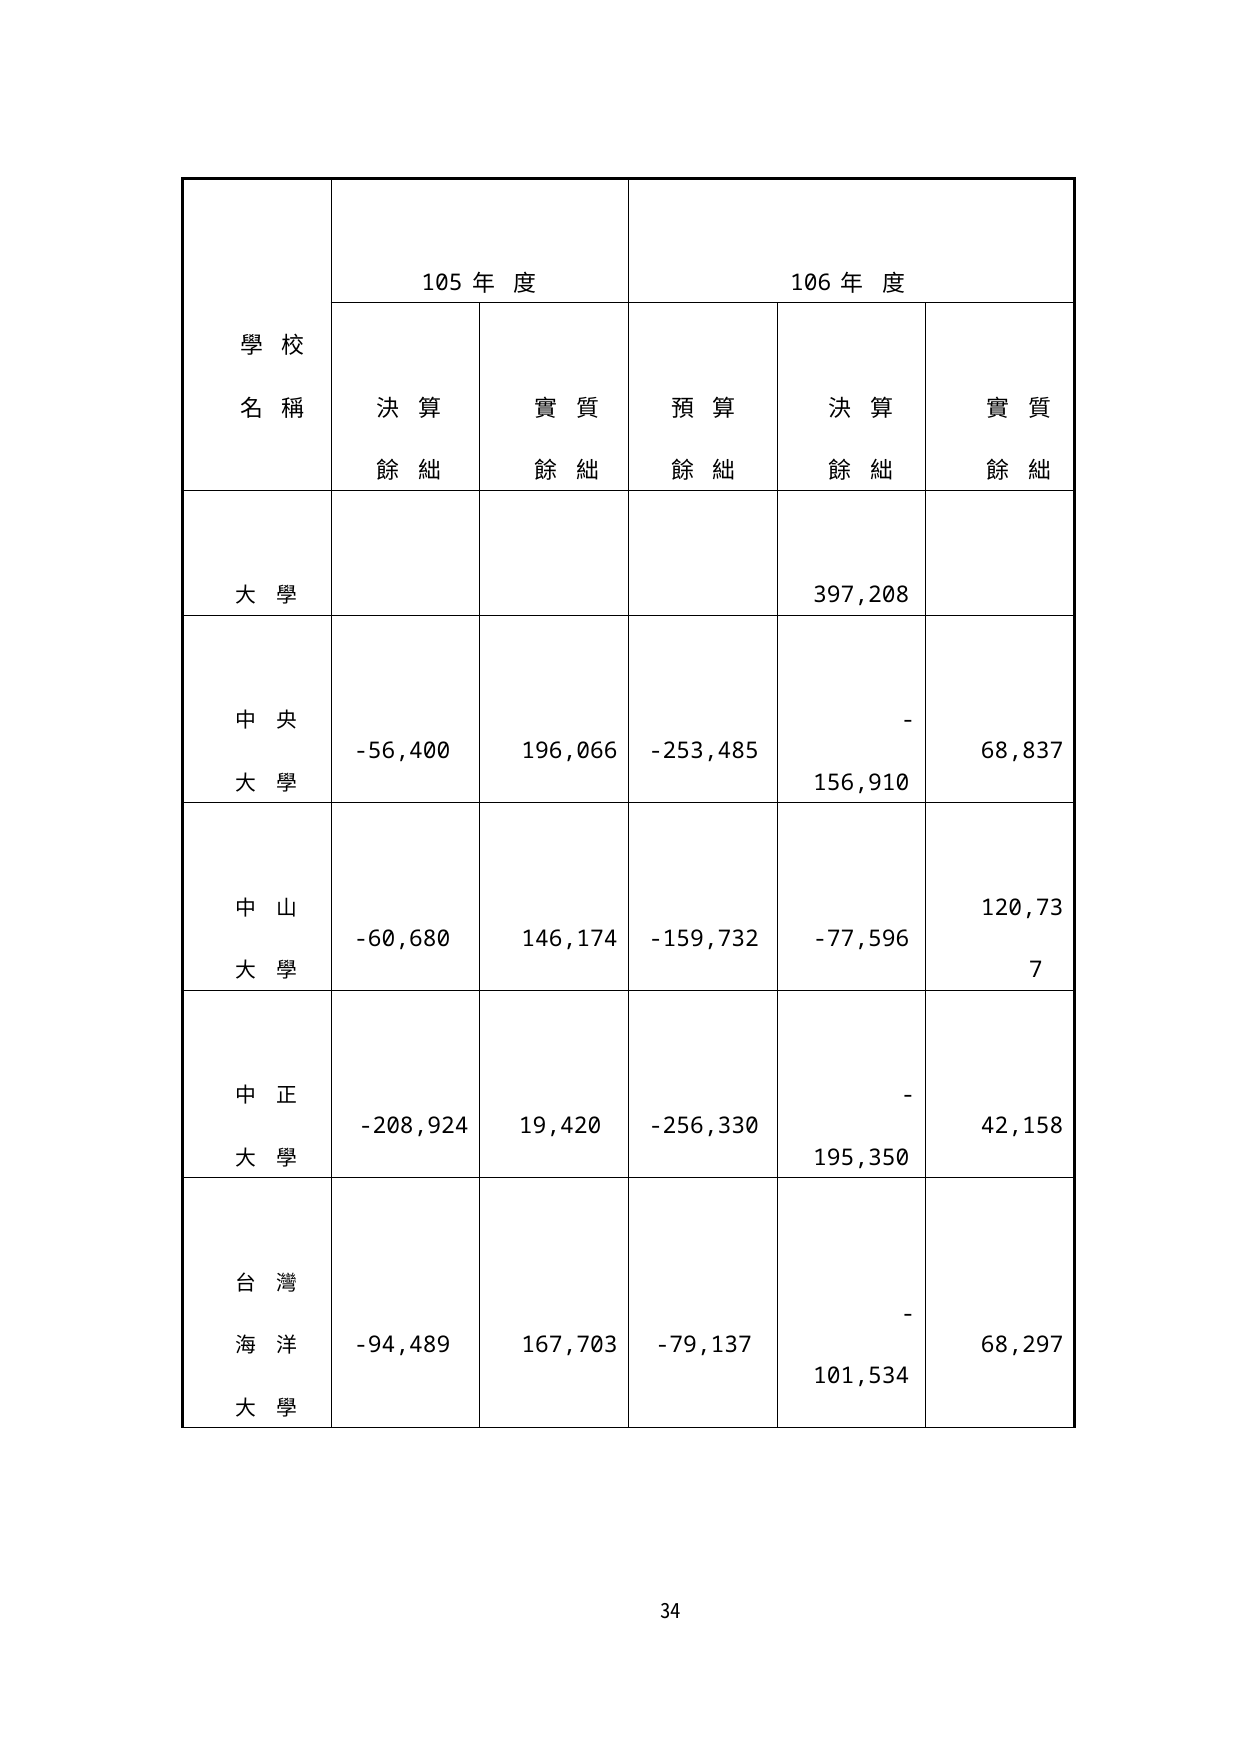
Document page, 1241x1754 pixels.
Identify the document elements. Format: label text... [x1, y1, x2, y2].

table_cell -256,330 [629, 991, 777, 1177]
table_header 105年度 [332, 180, 628, 302]
table_cell [629, 491, 777, 615]
table_cell [480, 491, 628, 615]
table_cell -56,400 [332, 616, 479, 802]
table_cell [926, 491, 1073, 615]
table_cell 決算餘絀 [332, 303, 479, 490]
table_cell -253,485 [629, 616, 777, 802]
table_cell -60,680 [332, 803, 479, 990]
table_cell -101,534 [778, 1178, 925, 1427]
table_cell 19,420 [480, 991, 628, 1177]
table_cell 台灣海洋大學 [184, 1178, 331, 1427]
table_cell 決算餘絀 [778, 303, 925, 490]
table_cell 120,737 [926, 803, 1073, 990]
table_cell 中央大學 [184, 616, 331, 802]
table_cell 中正大學 [184, 991, 331, 1177]
table_cell 預算餘絀 [629, 303, 777, 490]
table_cell -156,910 [778, 616, 925, 802]
table_cell 196,066 [480, 616, 628, 802]
table_cell -94,489 [332, 1178, 479, 1427]
table_cell -77,596 [778, 803, 925, 990]
table_cell 實質餘絀 [926, 303, 1073, 490]
table_cell 實質餘絀 [480, 303, 628, 490]
table_cell 146,174 [480, 803, 628, 990]
table_cell 42,158 [926, 991, 1073, 1177]
table_header 學校名稱 [184, 180, 331, 490]
table_cell 中山大學 [184, 803, 331, 990]
table_cell 大學 [184, 491, 331, 615]
table_cell -208,924 [332, 991, 479, 1177]
table_cell -195,350 [778, 991, 925, 1177]
table_cell [332, 491, 479, 615]
table_cell 68,297 [926, 1178, 1073, 1427]
table_cell -79,137 [629, 1178, 777, 1427]
table_cell 68,837 [926, 616, 1073, 802]
table_header 106年度 [629, 180, 1073, 302]
table_cell -159,732 [629, 803, 777, 990]
table_cell -397,208 [778, 491, 925, 615]
table_cell 167,703 [480, 1178, 628, 1427]
